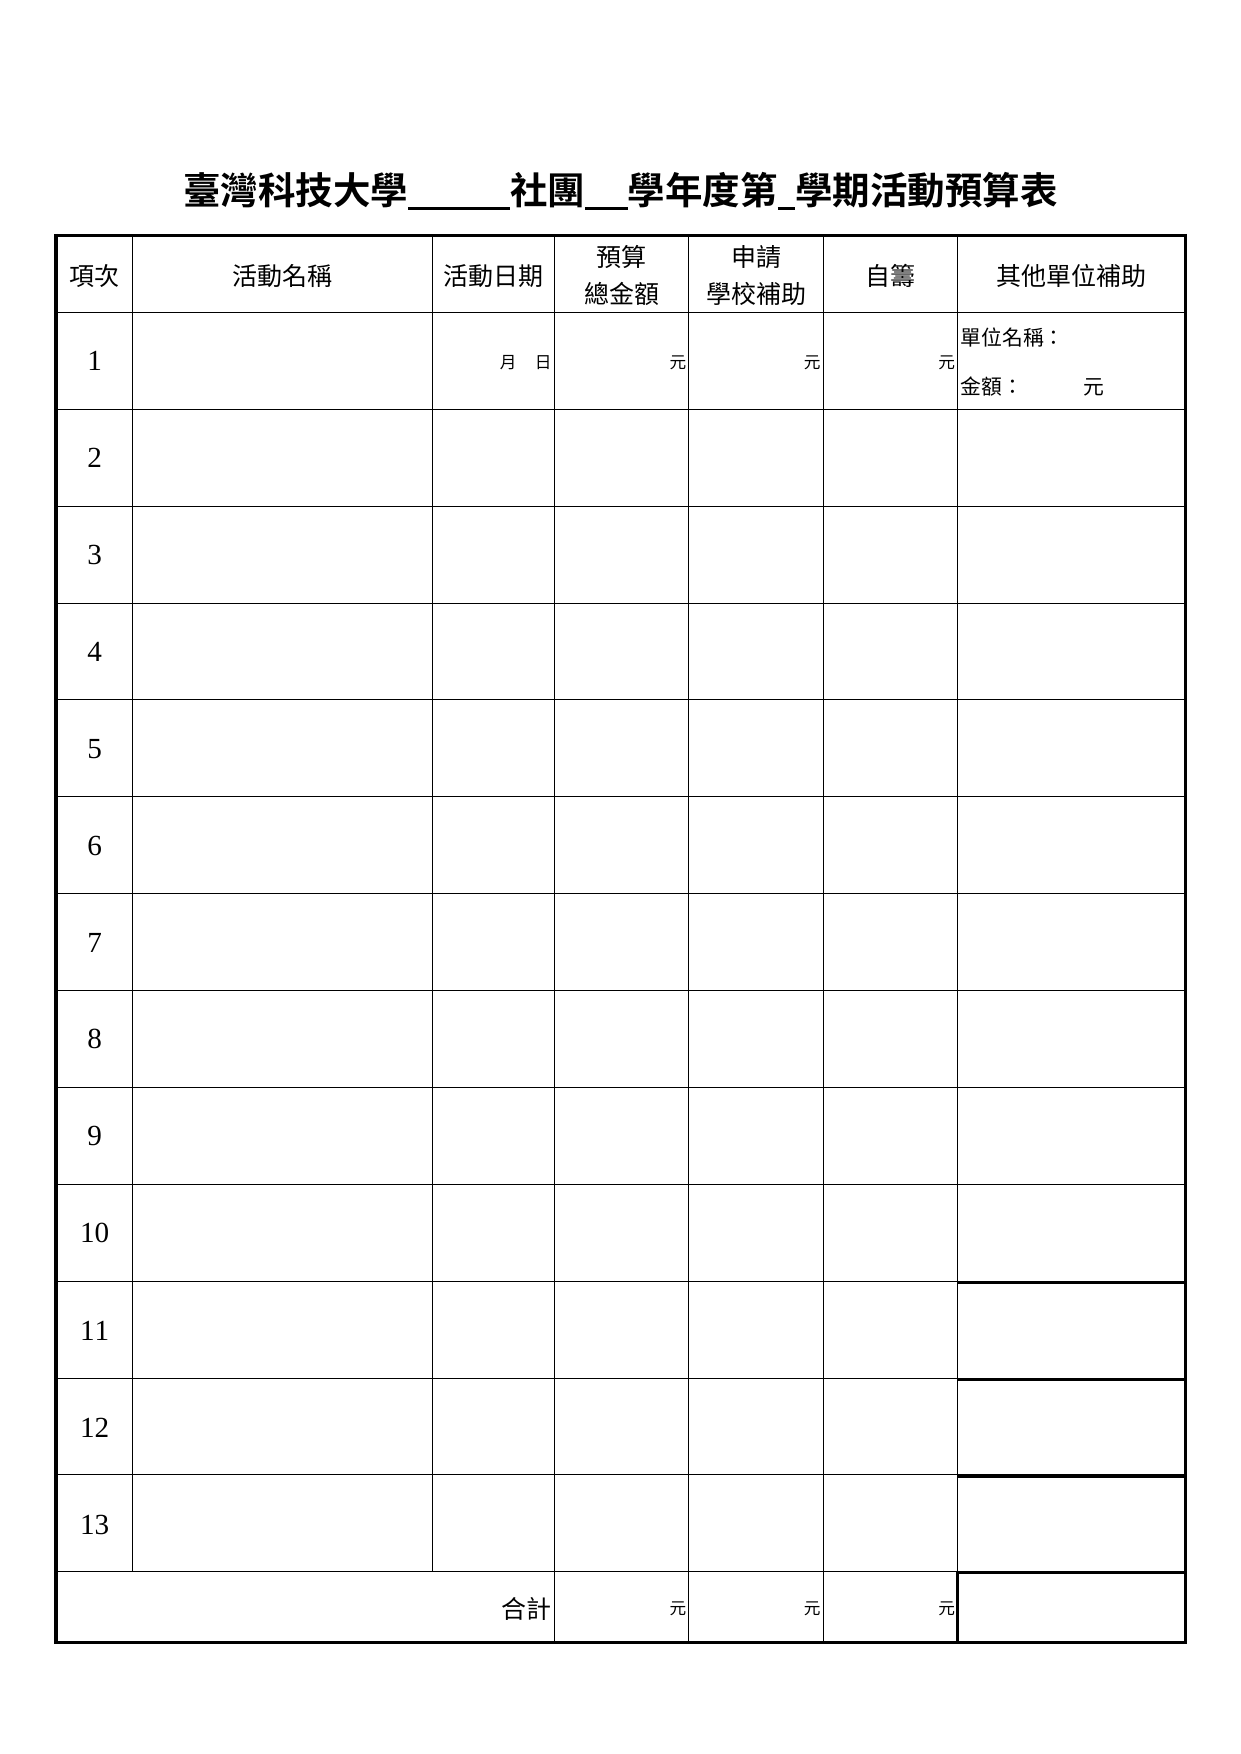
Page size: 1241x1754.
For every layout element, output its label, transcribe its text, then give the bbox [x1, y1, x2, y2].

table_cell 單位名稱： 金額： 元 [958, 313, 1184, 409]
table_cell [958, 1185, 1184, 1281]
table_cell [689, 700, 823, 796]
table_cell [555, 991, 688, 1087]
table_cell [133, 604, 432, 699]
table_cell [433, 894, 554, 990]
table_cell [133, 797, 432, 893]
table_cell [555, 1475, 688, 1571]
table_cell 元 [689, 1572, 823, 1641]
table_cell [689, 991, 823, 1087]
table_header 預算 總金額 [555, 237, 688, 312]
table_cell [433, 991, 554, 1087]
table_cell [958, 894, 1184, 990]
table_cell [824, 1088, 957, 1184]
table_cell [824, 894, 957, 990]
table_cell 元 [555, 1572, 688, 1641]
table_cell [958, 507, 1184, 602]
table_cell [133, 1379, 432, 1474]
table_cell 3 [58, 507, 132, 602]
table_header 自籌 [824, 237, 957, 312]
table_cell [555, 1088, 688, 1184]
table_cell [824, 507, 957, 602]
table_cell [555, 604, 688, 699]
table_cell [433, 1185, 554, 1281]
table_cell [689, 1379, 823, 1474]
table_cell [824, 1475, 957, 1571]
table_cell [824, 410, 957, 506]
table_cell [555, 1282, 688, 1377]
table_cell [433, 507, 554, 602]
table_cell [555, 507, 688, 602]
table_cell [555, 1379, 688, 1474]
table_cell 7 [58, 894, 132, 990]
table_cell [958, 1284, 1184, 1377]
table_cell [433, 1282, 554, 1377]
table_cell [133, 894, 432, 990]
table_cell [958, 700, 1184, 796]
table_cell [689, 410, 823, 506]
table_cell 8 [58, 991, 132, 1087]
table_cell [555, 410, 688, 506]
table_cell 元 [824, 1572, 956, 1641]
table_cell [824, 604, 957, 699]
table_cell [133, 991, 432, 1087]
table_cell [133, 507, 432, 602]
table_cell [689, 894, 823, 990]
table_cell 元 [555, 313, 688, 409]
table_header 申請 學校補助 [689, 237, 823, 312]
table_cell 10 [58, 1185, 132, 1281]
table_cell 5 [58, 700, 132, 796]
table_cell [433, 1475, 554, 1571]
table_header 其他單位補助 [958, 237, 1184, 312]
table_cell [555, 1185, 688, 1281]
table_cell [133, 410, 432, 506]
table_cell [958, 410, 1184, 506]
table_cell 元 [824, 313, 957, 409]
table_header 項次 [58, 237, 132, 312]
table_cell [958, 1478, 1184, 1571]
table_cell [824, 797, 957, 893]
table_cell [555, 797, 688, 893]
table_cell 月 日 [433, 313, 554, 409]
table_cell 4 [58, 604, 132, 699]
table_cell [555, 894, 688, 990]
table_cell [958, 797, 1184, 893]
table_cell [433, 797, 554, 893]
table_cell [824, 700, 957, 796]
table_cell [689, 1088, 823, 1184]
table_cell [958, 604, 1184, 699]
table_cell [824, 1185, 957, 1281]
table_cell [433, 1379, 554, 1474]
table_cell [433, 700, 554, 796]
table_cell [133, 1185, 432, 1281]
table_cell 12 [58, 1379, 132, 1474]
table_cell 元 [689, 313, 823, 409]
table_cell [824, 1379, 957, 1474]
table_cell 2 [58, 410, 132, 506]
table_cell [959, 1574, 1184, 1641]
table_cell [133, 1088, 432, 1184]
table_cell [689, 507, 823, 602]
text 臺灣科技大學 社團 學年度第 學期活動預算表 [59, 161, 1181, 215]
table_cell 13 [58, 1475, 132, 1571]
table_cell 合計 [58, 1572, 554, 1641]
table_cell [958, 991, 1184, 1087]
table_cell [689, 604, 823, 699]
table_cell [824, 991, 957, 1087]
table_cell [433, 604, 554, 699]
table_cell [689, 1282, 823, 1377]
table_cell [689, 1185, 823, 1281]
table_cell [133, 1282, 432, 1377]
table_cell [133, 700, 432, 796]
table_header 活動名稱 [133, 237, 432, 312]
table_cell [433, 410, 554, 506]
table_cell 6 [58, 797, 132, 893]
table_cell [133, 1475, 432, 1571]
table_cell [133, 313, 432, 409]
table_cell [958, 1381, 1184, 1474]
table_cell [689, 797, 823, 893]
table_cell [433, 1088, 554, 1184]
table_cell [824, 1282, 957, 1377]
table_cell 1 [58, 313, 132, 409]
table_cell [689, 1475, 823, 1571]
table_cell [958, 1088, 1184, 1184]
table_cell 9 [58, 1088, 132, 1184]
table_header 活動日期 [433, 237, 554, 312]
table_cell 11 [58, 1282, 132, 1377]
table_cell [555, 700, 688, 796]
